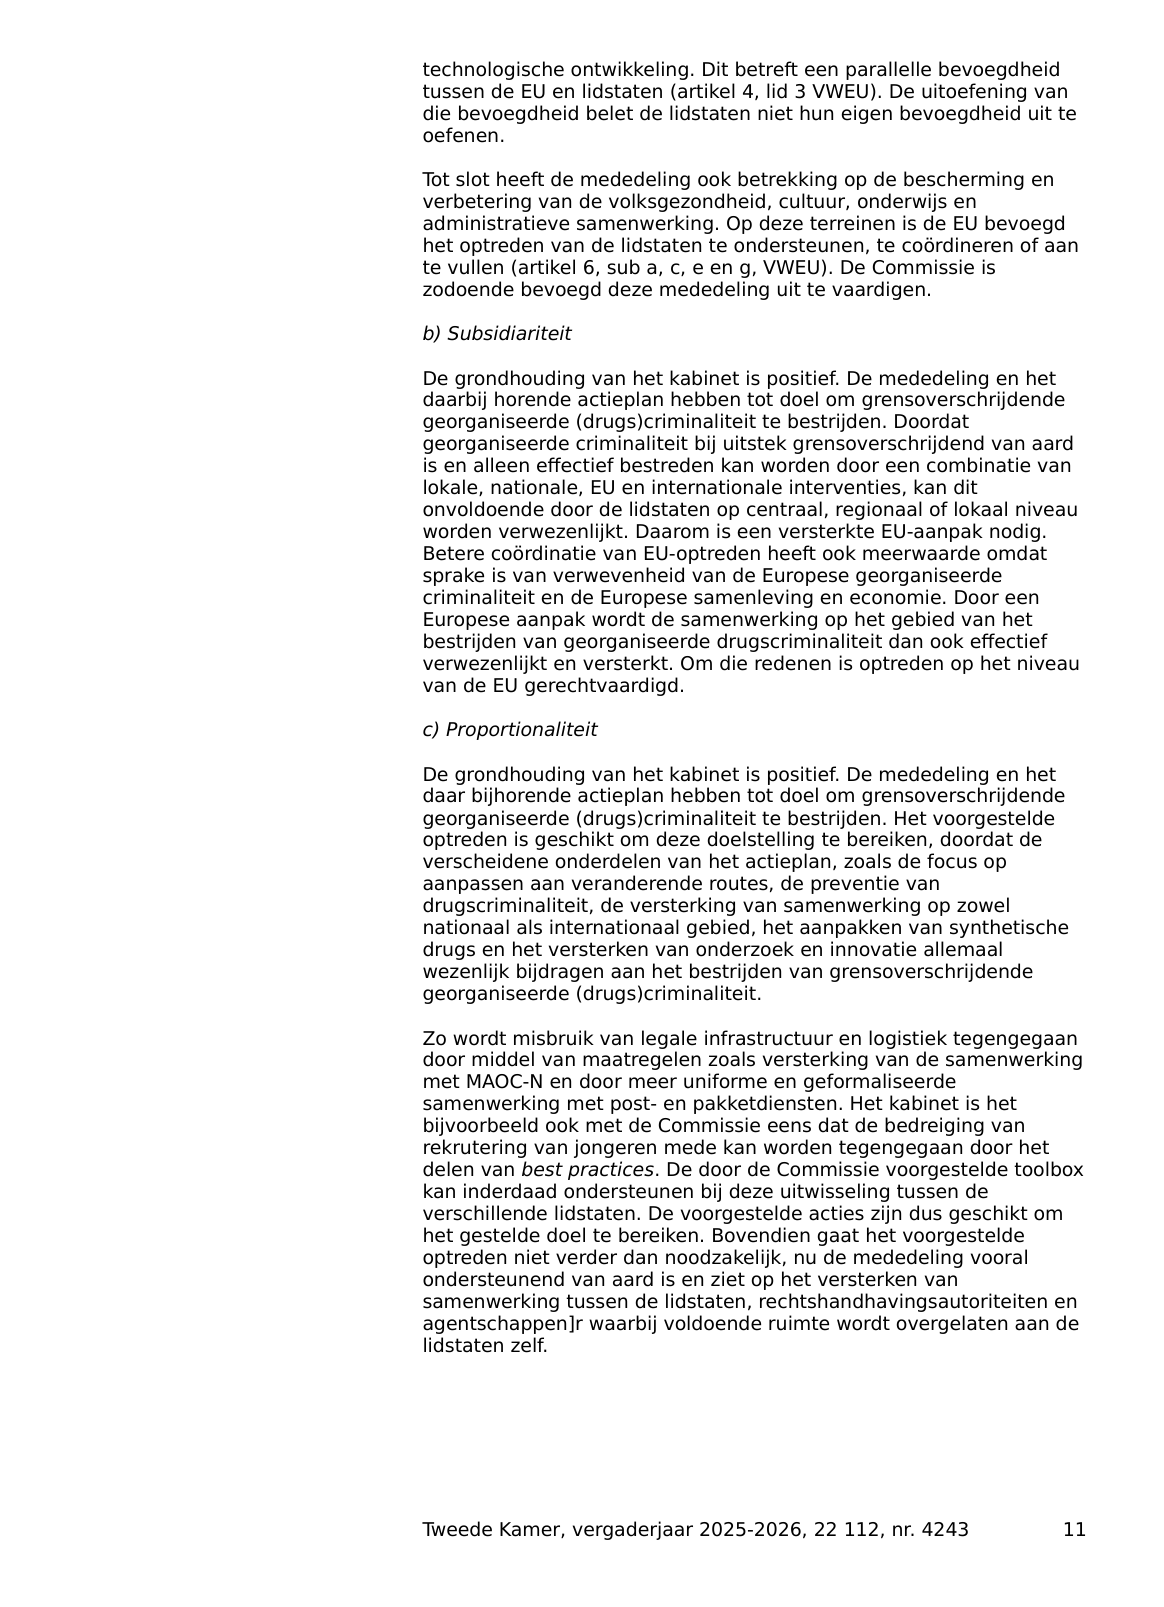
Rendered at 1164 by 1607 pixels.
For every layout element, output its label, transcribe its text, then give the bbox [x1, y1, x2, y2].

subtitle c) Proportionaliteit [422, 719, 1087, 741]
text Zo wordt misbruik van legale infrastructuur en logistiek tegengegaan door middel van maatregelen zoals versterking van de samenwerking met MAOC-N en door meer uniforme en geformaliseerde samenwerking met post- en pakketdiensten. Het kabinet is het bijvoorbeeld ook met de Commissie eens dat de bedreiging van rekrutering van jongeren mede kan worden tegengegaan door het delen van best practices. De door de Commissie voorgestelde toolbox kan inderdaad ondersteunen bij deze uitwisseling tussen de verschillende lidstaten. De voorgestelde acties zijn dus geschikt om het gestelde doel te bereiken. Bovendien gaat het voorgestelde optreden niet verder dan noodzakelijk, nu de mededeling vooral ondersteunend van aard is en ziet op het versterken van samenwerking tussen de lidstaten, rechtshandhavingsautoriteiten en agentschappen]r waarbij voldoende ruimte wordt overgelaten aan de lidstaten zelf. [422, 1027, 1087, 1357]
text technologische ontwikkeling. Dit betreft een parallelle bevoegdheid tussen de EU en lidstaten (artikel 4, lid 3 VWEU). De uitoefening van die bevoegdheid belet de lidstaten niet hun eigen bevoegdheid uit te oefenen. [422, 59, 1087, 147]
text De grondhouding van het kabinet is positief. De mededeling en het daarbij horende actieplan hebben tot doel om grensoverschrijdende georganiseerde (drugs)criminaliteit te bestrijden. Doordat georganiseerde criminaliteit bij uitstek grensoverschrijdend van aard is en alleen effectief bestreden kan worden door een combinatie van lokale, nationale, EU en internationale interventies, kan dit onvoldoende door de lidstaten op centraal, regionaal of lokaal niveau worden verwezenlijkt. Daarom is een versterkte EU-aanpak nodig. Betere coördinatie van EU-optreden heeft ook meerwaarde omdat sprake is van verwevenheid van de Europese georganiseerde criminaliteit en de Europese samenleving en economie. Door een Europese aanpak wordt de samenwerking op het gebied van het bestrijden van georganiseerde drugscriminaliteit dan ook effectief verwezenlijkt en versterkt. Om die redenen is optreden op het niveau van de EU gerechtvaardigd. [422, 367, 1087, 697]
text Tot slot heeft de mededeling ook betrekking op de bescherming en verbetering van de volksgezondheid, cultuur, onderwijs en administratieve samenwerking. Op deze terreinen is de EU bevoegd het optreden van de lidstaten te ondersteunen, te coördineren of aan te vullen (artikel 6, sub a, c, e en g, VWEU). De Commissie is zodoende bevoegd deze mededeling uit te vaardigen. [422, 169, 1087, 301]
subtitle b) Subsidiariteit [422, 323, 1087, 345]
text De grondhouding van het kabinet is positief. De mededeling en het daar bijhorende actieplan hebben tot doel om grensoverschrijdende georganiseerde (drugs)criminaliteit te bestrijden. Het voorgestelde optreden is geschikt om deze doelstelling te bereiken, doordat de verscheidene onderdelen van het actieplan, zoals de focus op aanpassen aan veranderende routes, de preventie van drugscriminaliteit, de versterking van samenwerking op zowel nationaal als internationaal gebied, het aanpakken van synthetische drugs en het versterken van onderzoek en innovatie allemaal wezenlijk bijdragen aan het bestrijden van grensoverschrijdende georganiseerde (drugs)criminaliteit. [422, 763, 1087, 1005]
